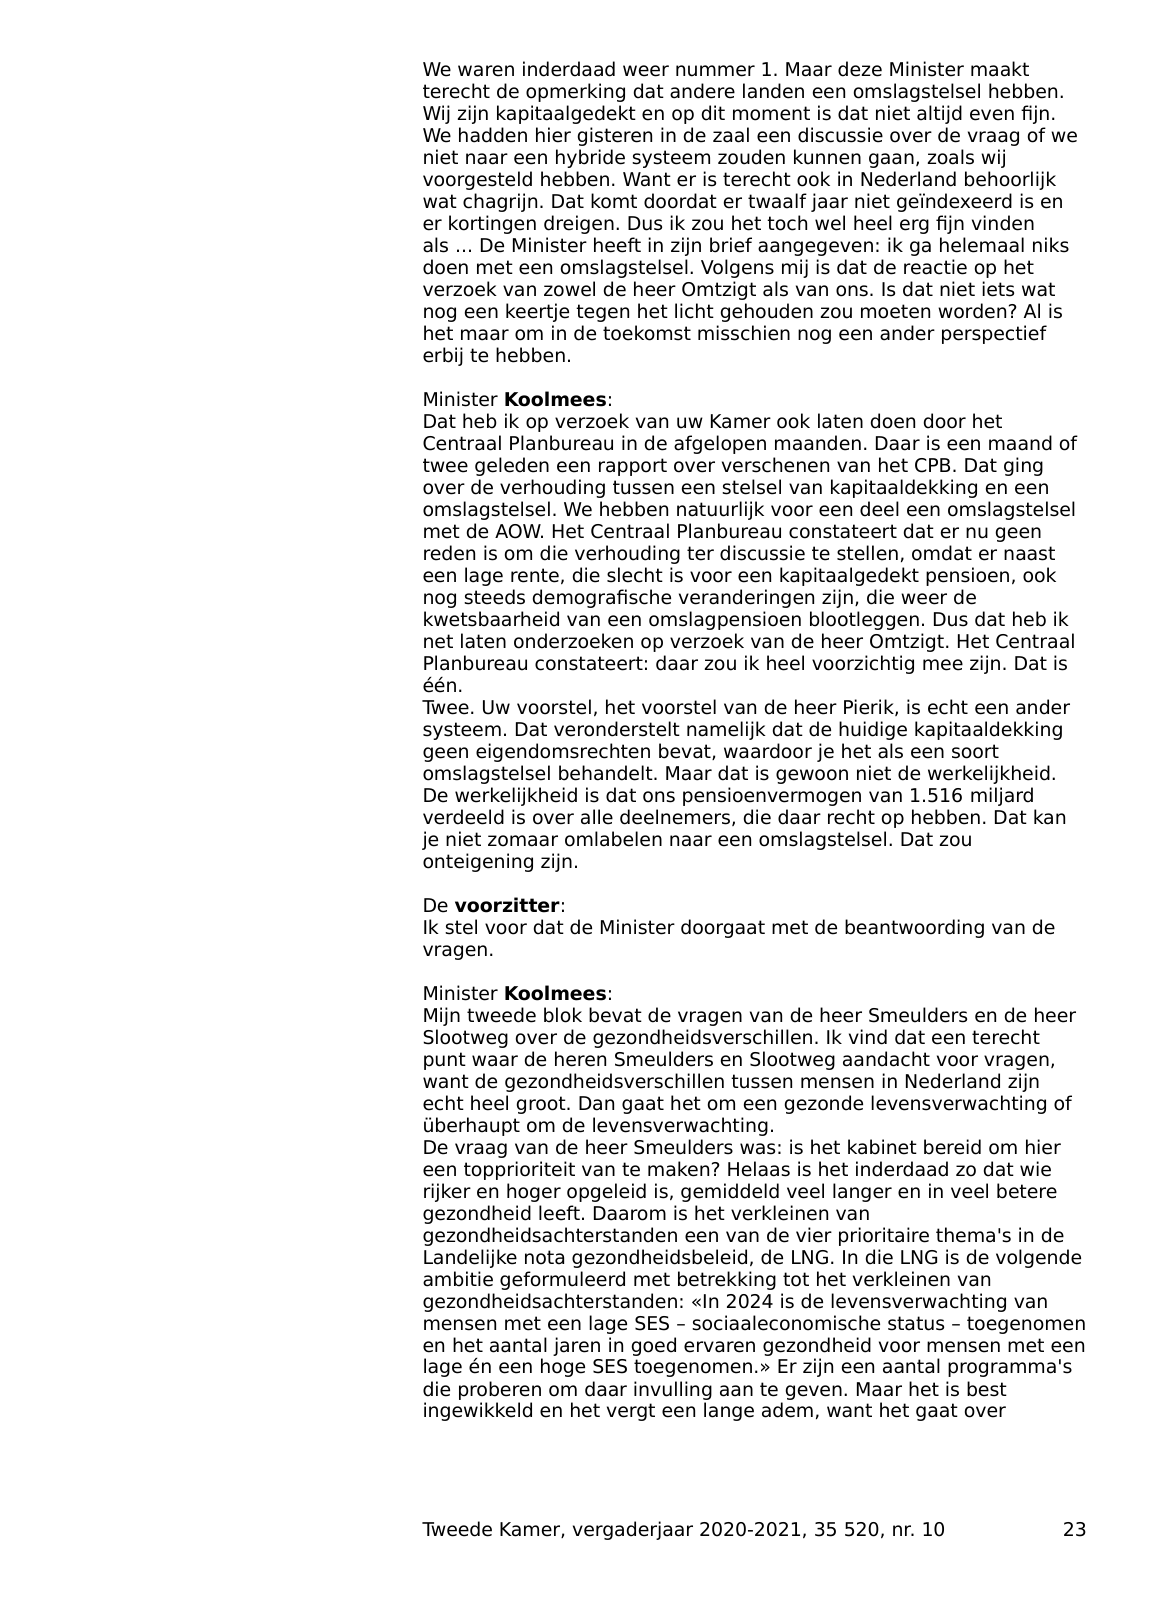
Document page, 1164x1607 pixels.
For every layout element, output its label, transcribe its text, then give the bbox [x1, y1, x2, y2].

text Dat heb ik op verzoek van uw Kamer ook laten doen door het Centraal Planbureau in de afgelopen maanden. Daar is een maand of twee geleden een rapport over verschenen van het CPB. Dat ging over de verhouding tussen een stelsel van kapitaaldekking en een omslagstelsel. We hebben natuurlijk voor een deel een omslagstelsel met de AOW. Het Centraal Planbureau constateert dat er nu geen reden is om die verhouding ter discussie te stellen, omdat er naast een lage rente, die slecht is voor een kapitaalgedekt pensioen, ook nog steeds demografische veranderingen zijn, die weer de kwetsbaarheid van een omslagpensioen blootleggen. Dus dat heb ik net laten onderzoeken op verzoek van de heer Omtzigt. Het Centraal Planbureau constateert: daar zou ik heel voorzichtig mee zijn. Dat is één. [422, 411, 1087, 697]
text We waren inderdaad weer nummer 1. Maar deze Minister maakt terecht de opmerking dat andere landen een omslagstelsel hebben. Wij zijn kapitaalgedekt en op dit moment is dat niet altijd even fijn. We hadden hier gisteren in de zaal een discussie over de vraag of we niet naar een hybride systeem zouden kunnen gaan, zoals wij voorgesteld hebben. Want er is terecht ook in Nederland behoorlijk wat chagrijn. Dat komt doordat er twaalf jaar niet geïndexeerd is en er kortingen dreigen. Dus ik zou het toch wel heel erg fijn vinden als ... De Minister heeft in zijn brief aangegeven: ik ga helemaal niks doen met een omslagstelsel. Volgens mij is dat de reactie op het verzoek van zowel de heer Omtzigt als van ons. Is dat niet iets wat nog een keertje tegen het licht gehouden zou moeten worden? Al is het maar om in de toekomst misschien nog een ander perspectief erbij te hebben. [422, 59, 1087, 367]
text De vraag van de heer Smeulders was: is het kabinet bereid om hier een topprioriteit van te maken? Helaas is het inderdaad zo dat wie rijker en hoger opgeleid is, gemiddeld veel langer en in veel betere gezondheid leeft. Daarom is het verkleinen van gezondheidsachterstanden een van de vier prioritaire thema's in de Landelijke nota gezondheidsbeleid, de LNG. In die LNG is de volgende ambitie geformuleerd met betrekking tot het verkleinen van gezondheidsachterstanden: «In 2024 is de levensverwachting van mensen met een lage SES – sociaaleconomische status – toegenomen en het aantal jaren in goed ervaren gezondheid voor mensen met een lage én een hoge SES toegenomen.» Er zijn een aantal programma's die proberen om daar invulling aan te geven. Maar het is best ingewikkeld en het vergt een lange adem, want het gaat over [422, 1137, 1087, 1422]
text Minister Koolmees: [422, 389, 1087, 411]
text De voorzitter: [422, 895, 1087, 917]
text Twee. Uw voorstel, het voorstel van de heer Pierik, is echt een ander systeem. Dat veronderstelt namelijk dat de huidige kapitaaldekking geen eigendomsrechten bevat, waardoor je het als een soort omslagstelsel behandelt. Maar dat is gewoon niet de werkelijkheid. De werkelijkheid is dat ons pensioenvermogen van 1.516 miljard verdeeld is over alle deelnemers, die daar recht op hebben. Dat kan je niet zomaar omlabelen naar een omslagstelsel. Dat zou onteigening zijn. [422, 697, 1087, 872]
text Ik stel voor dat de Minister doorgaat met de beantwoording van de vragen. [422, 917, 1087, 961]
text Mijn tweede blok bevat de vragen van de heer Smeulders en de heer Slootweg over de gezondheidsverschillen. Ik vind dat een terecht punt waar de heren Smeulders en Slootweg aandacht voor vragen, want de gezondheidsverschillen tussen mensen in Nederland zijn echt heel groot. Dan gaat het om een gezonde levensverwachting of überhaupt om de levensverwachting. [422, 1005, 1087, 1137]
text Minister Koolmees: [422, 983, 1087, 1005]
